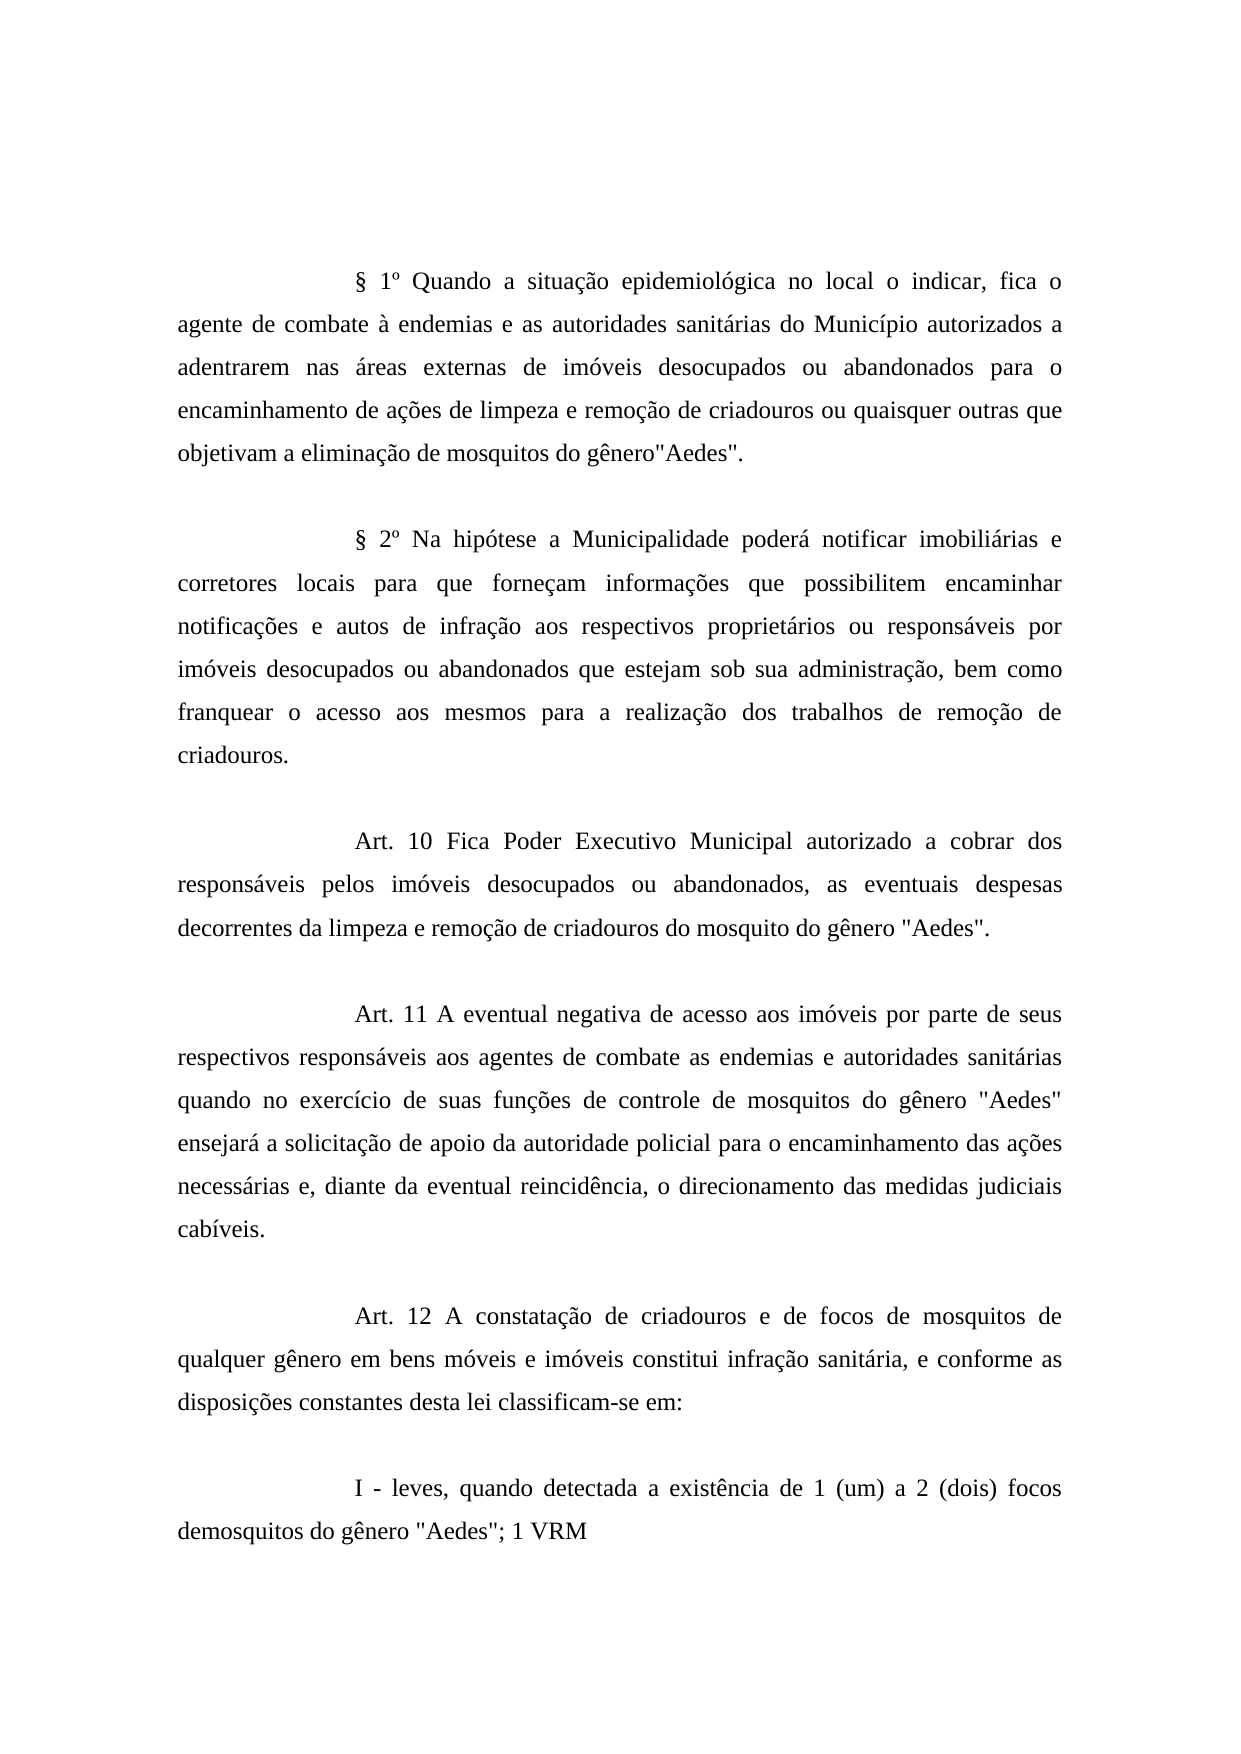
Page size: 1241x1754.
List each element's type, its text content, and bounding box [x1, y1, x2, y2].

text § 1º Quando a situação epidemiológica no local o indicar, fica o agente de combate à endemias e as autoridades sanitárias do Município autorizados a adentrarem nas áreas externas de imóveis desocupados ou abandonados para o encaminhamento de ações de limpeza e remoção de criadouros ou quaisquer outras que objetivam a eliminação de mosquitos do gênero"Aedes". [177, 266, 1063, 467]
text § 2º Na hipótese a Municipalidade poderá notificar imobiliárias e corretores locais para que forneçam informações que possibilitem encaminhar notificações e autos de infração aos respectivos proprietários ou responsáveis por imóveis desocupados ou abandonados que estejam sob sua administração, bem como franquear o acesso aos mesmos para a realização dos trabalhos de remoção de criadouros. [177, 524, 1063, 769]
text Art. 11 A eventual negativa de acesso aos imóveis por parte de seus respectivos responsáveis aos agentes de combate as endemias e autoridades sanitárias quando no exercício de suas funções de controle de mosquitos do gênero "Aedes" ensejará a solicitação de apoio da autoridade policial para o encaminhamento das ações necessárias e, diante da eventual reincidência, o direcionamento das medidas judiciais cabíveis. [177, 999, 1063, 1243]
text Art. 12 A constatação de criadouros e de focos de mosquitos de qualquer gênero em bens móveis e imóveis constitui infração sanitária, e conforme as disposições constantes desta lei classificam-se em: [177, 1301, 1063, 1416]
text Art. 10 Fica Poder Executivo Municipal autorizado a cobrar dos responsáveis pelos imóveis desocupados ou abandonados, as eventuais despesas decorrentes da limpeza e remoção de criadouros do mosquito do gênero "Aedes". [177, 826, 1063, 941]
text I - leves, quando detectada a existência de 1 (um) a 2 (dois) focos demosquitos do gênero "Aedes"; 1 VRM [177, 1473, 1063, 1545]
